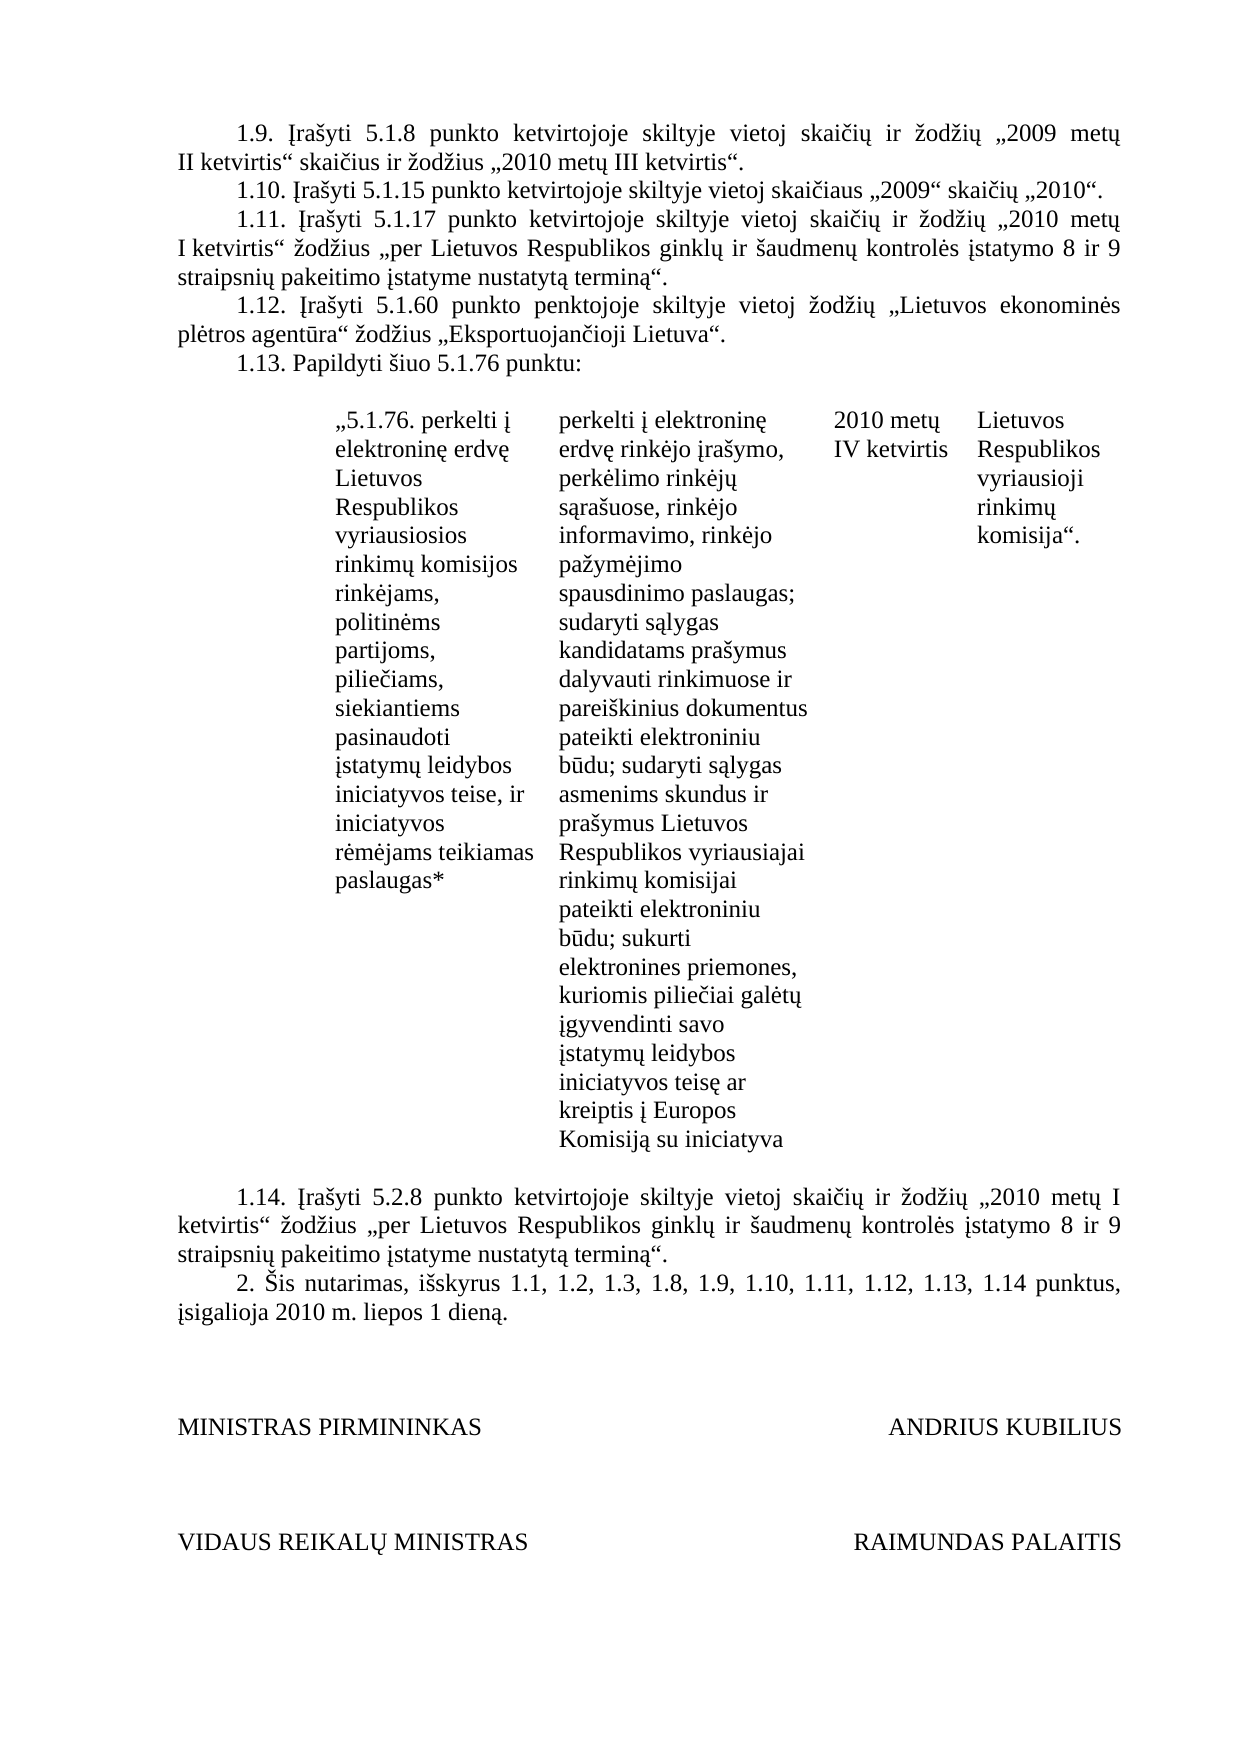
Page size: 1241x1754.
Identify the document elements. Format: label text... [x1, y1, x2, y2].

text 1.9. Įrašyti 5.1.8 punkto ketvirtojoje skiltyje vietoj skaičių ir žodžių „2009 metų II ketvirtis“ skaičius ir žodžius „2010 metų III ketvirtis“. [177, 118, 1122, 176]
text VIDAUS REIKALŲ MINISTRAS RAIMUNDAS PALAITIS [177, 1527, 1122, 1556]
table_header [174, 406, 324, 1153]
text 1.13. Papildyti šiuo 5.1.76 punktu: [177, 348, 1122, 377]
table_header „5.1.76. perkelti į elektroninę erdvę Lietuvos Respublikos vyriausiosios rinkimų komisijos rinkėjams, politinėms partijoms, piliečiams, siekiantiems pasinaudoti įstatymų leidybos iniciatyvos teise, ir iniciatyvos rėmėjams teikiamas paslaugas* [324, 406, 547, 1153]
text 2. Šis nutarimas, išskyrus 1.1, 1.2, 1.3, 1.8, 1.9, 1.10, 1.11, 1.12, 1.13, 1.14 punktus, įsigalioja 2010 m. liepos 1 dieną. [177, 1268, 1122, 1326]
text MINISTRAS PIRMININKAS ANDRIUS KUBILIUS [177, 1412, 1122, 1441]
table_header perkelti į elektroninę erdvę rinkėjo įrašymo, perkėlimo rinkėjų sąrašuose, rinkėjo informavimo, rinkėjo pažymėjimo spausdinimo paslaugas; sudaryti sąlygas kandidatams prašymus dalyvauti rinkimuose ir pareiškinius dokumentus pateikti elektroniniu būdu; sudaryti sąlygas asmenims skundus ir prašymus Lietuvos Respublikos vyriausiajai rinkimų komisijai pateikti elektroniniu būdu; sukurti elektronines priemones, kuriomis piliečiai galėtų įgyvendinti savo įstatymų leidybos iniciatyvos teisę ar kreiptis į Europos Komisiją su iniciatyva [547, 406, 822, 1153]
text 1.14. Įrašyti 5.2.8 punkto ketvirtojoje skiltyje vietoj skaičių ir žodžių „2010 metų I ketvirtis“ žodžius „per Lietuvos Respublikos ginklų ir šaudmenų kontrolės įstatymo 8 ir 9 straipsnių pakeitimo įstatyme nustatytą terminą“. [177, 1182, 1122, 1268]
text 1.12. Įrašyti 5.1.60 punkto penktojoje skiltyje vietoj žodžių „Lietuvos ekonominės plėtros agentūra“ žodžius „Eksportuojančioji Lietuva“. [177, 291, 1122, 348]
table_header Lietuvos Respublikos vyriausioji rinkimų komisija“. [966, 406, 1144, 1153]
text 1.11. Įrašyti 5.1.17 punkto ketvirtojoje skiltyje vietoj skaičių ir žodžių „2010 metų I ketvirtis“ žodžius „per Lietuvos Respublikos ginklų ir šaudmenų kontrolės įstatymo 8 ir 9 straipsnių pakeitimo įstatyme nustatytą terminą“. [177, 204, 1122, 291]
text 1.10. Įrašyti 5.1.15 punkto ketvirtojoje skiltyje vietoj skaičiaus „2009“ skaičių „2010“. [177, 176, 1122, 204]
table_header 2010 metų IV ketvirtis [823, 406, 966, 1153]
